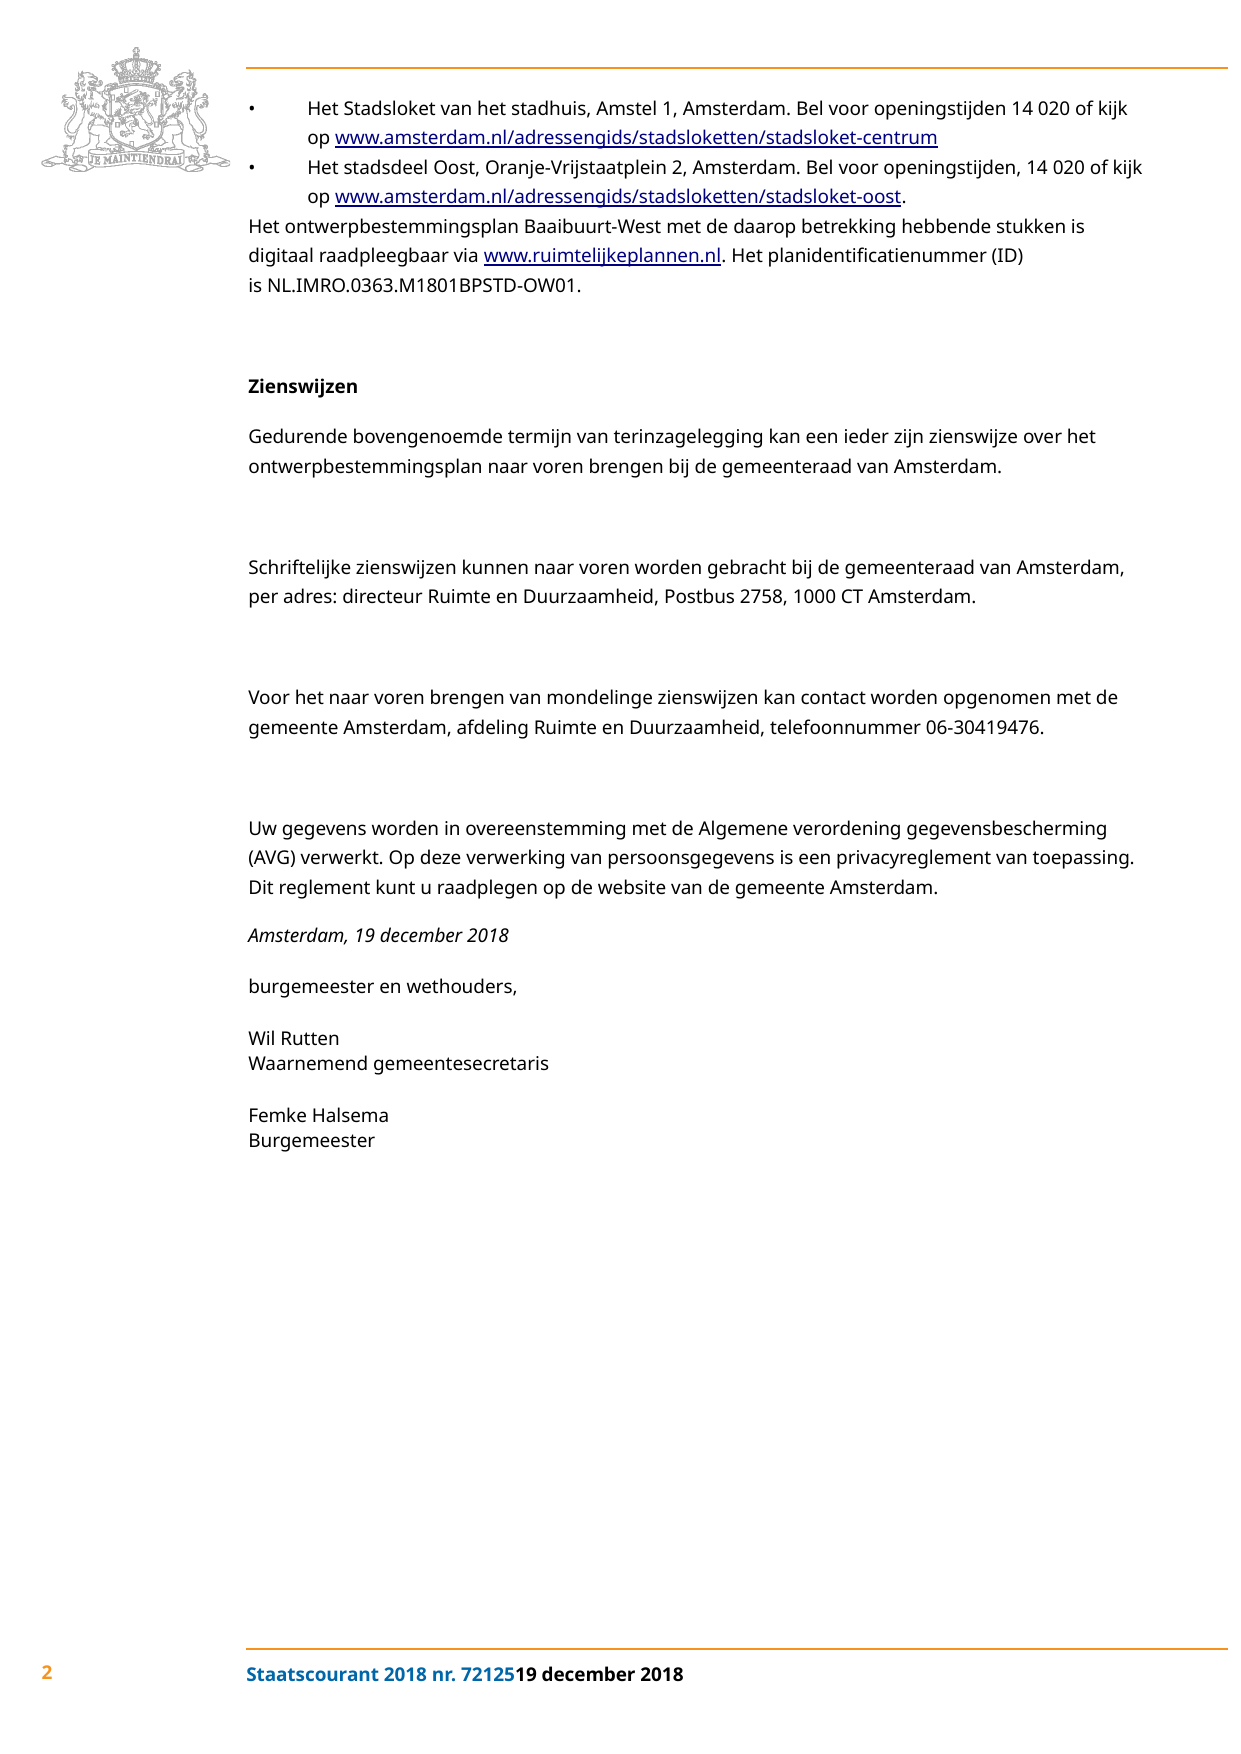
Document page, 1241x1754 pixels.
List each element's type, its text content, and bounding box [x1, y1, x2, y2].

text Uw gegevens worden in overeenstemming met de Algemene verordening gegevensbescherming (AVG) verwerkt. Op deze verwerking van persoonsgegevens is een privacyreglement van toepassing. Dit reglement kunt u raadplegen op de website van de gemeente Amsterdam. [248, 815, 1152, 900]
text burgemeester en wethouders, [248, 973, 1152, 999]
text Burgemeester [248, 1128, 1152, 1153]
list Het Stadsloket van het stadhuis, Amstel 1, Amsterdam. Bel voor openingstijden 14 020 of kijk op www.amsterdam.nl/adressengids/stadsloketten/stadsloket-centrum [248, 95, 1152, 150]
text Amsterdam, 19 december 2018 [248, 922, 1152, 947]
text Schriftelijke zienswijzen kunnen naar voren worden gebracht bij de gemeenteraad van Amsterdam, per adres: directeur Ruimte en Duurzaamheid, Postbus 2758, 1000 CT Amsterdam. [248, 554, 1152, 609]
text Wil Rutten [248, 1025, 1152, 1050]
text Het ontwerpbestemmingsplan Baaibuurt-West met de daarop betrekking hebbende stukken is digitaal raadpleegbaar via www.ruimtelijkeplannen.nl. Het planidentificatienummer (ID) is NL.IMRO.0363.M1801BPSTD-OW01. [248, 213, 1152, 298]
text Waarnemend gemeentesecretaris [248, 1050, 1152, 1076]
list Het stadsdeel Oost, Oranje-Vrijstaatplein 2, Amsterdam. Bel voor openingstijden, 14 020 of kijk op www.amsterdam.nl/adressengids/stadsloketten/stadsloket-oost. [248, 154, 1152, 209]
text Zienswijzen [248, 373, 1152, 399]
text Femke Halsema [248, 1102, 1152, 1128]
text Gedurende bovengenoemde termijn van terinzagelegging kan een ieder zijn zienswijze over het ontwerpbestemmingsplan naar voren brengen bij de gemeenteraad van Amsterdam. [248, 423, 1152, 479]
text Voor het naar voren brengen van mondelinge zienswijzen kan contact worden opgenomen met de gemeente Amsterdam, afdeling Ruimte en Duurzaamheid, telefoonnummer 06-30419476. [248, 684, 1152, 740]
picture [41, 47, 231, 172]
